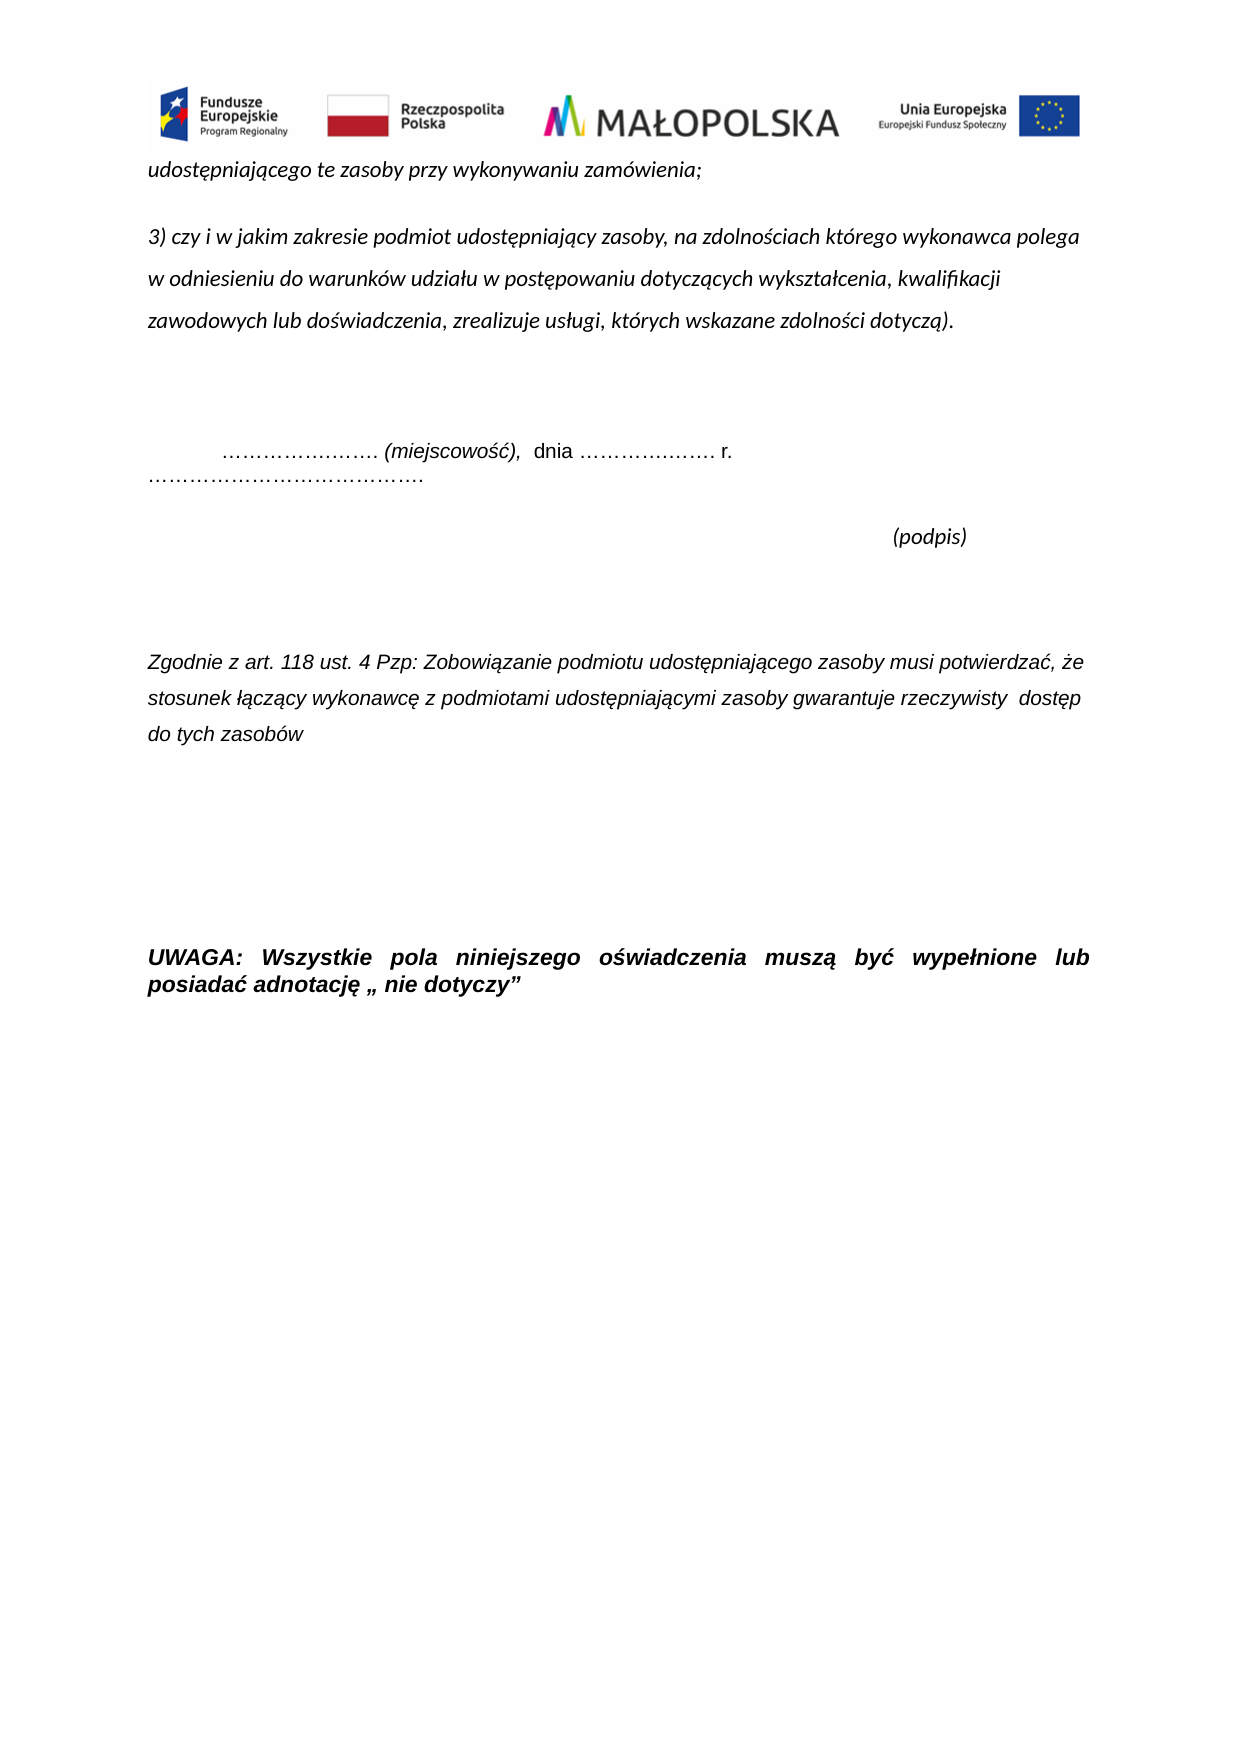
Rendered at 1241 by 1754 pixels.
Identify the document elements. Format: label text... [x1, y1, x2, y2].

text …………….……. (miejscowość), dnia ………….……. r. …………………………………. [146, 415, 1093, 487]
list 3) czy i w jakim zakresie podmiot udostępniający zasoby, na zdolnościach którego wykonawca polega w odniesieniu do warunków udziału w postępowaniu dotyczących wykształcenia, kwalifikacji zawodowych lub doświadczenia, zrealizuje usługi, których wskazane zdolności dotyczą). [148, 222, 1093, 334]
list udostępniającego te zasoby przy wykonywaniu zamówienia; [148, 155, 1093, 183]
list Zgodnie z art. 118 ust. 4 Pzp: Zobowiązanie podmiotu udostępniającego zasoby musi potwierdzać, że stosunek łączący wykonawcę z podmiotami udostępniającymi zasoby gwarantuje rzeczywisty dostęp do tych zasobów [148, 650, 1093, 746]
list (podpis) [148, 522, 1093, 550]
text UWAGA: Wszystkie pola niniejszego oświadczenia muszą być wypełnione lub posiadać adnotację „ nie dotyczy” [148, 944, 1093, 997]
